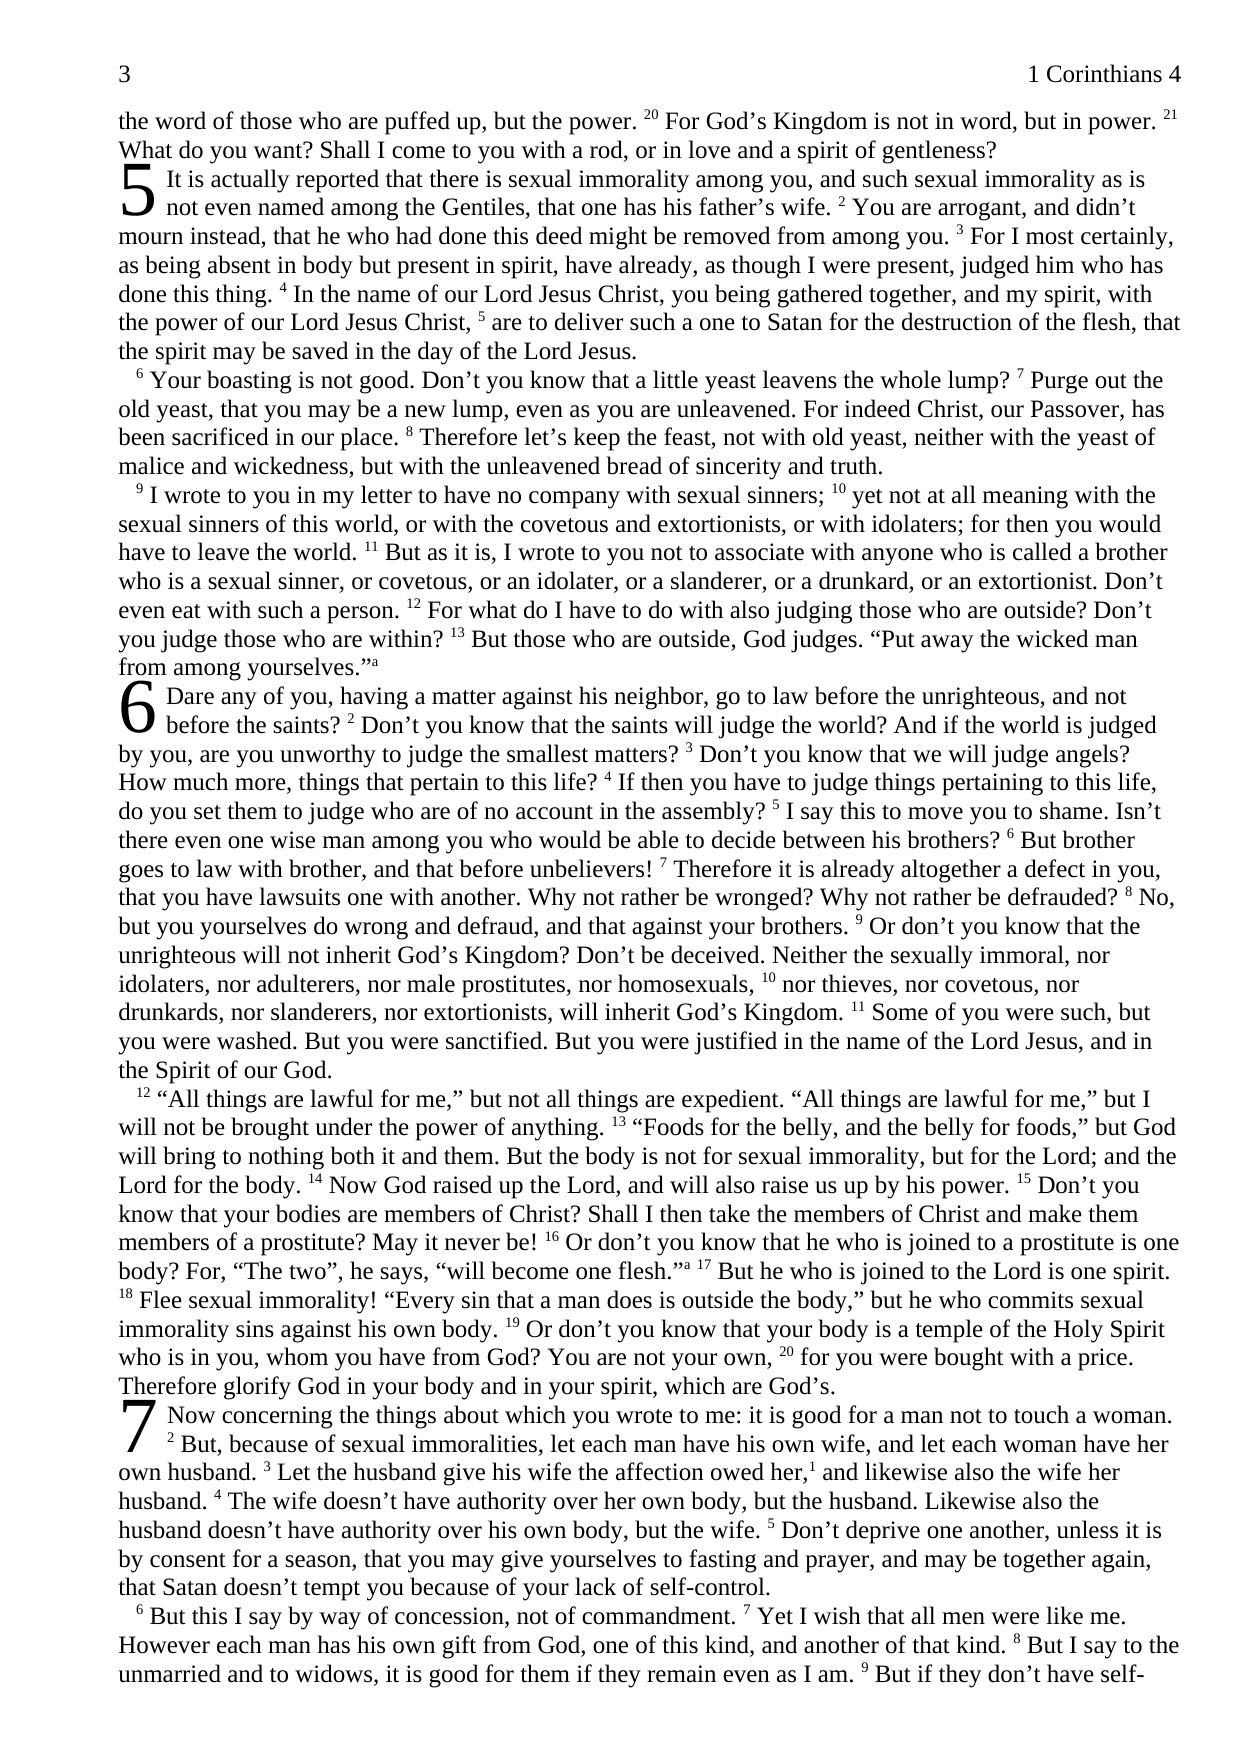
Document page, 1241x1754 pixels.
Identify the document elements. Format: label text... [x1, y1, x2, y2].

text 7Now concerning the things about which you wrote to me: it is good for a man not to touch a woman. 2 But, because of sexual immoralities, let each man have his own wife, and let each woman have her own husband. 3 Let the husband give his wife the affection owed her,1 and likewise also the wife her husband. 4 The wife doesn’t have authority over her own body, but the husband. Likewise also the husband doesn’t have authority over his own body, but the wife. 5 Don’t deprive one another, unless it is by consent for a season, that you may give yourselves to fasting and prayer, and may be together again, that Satan doesn’t tempt you because of your lack of self-control. [118, 1400, 1181, 1601]
text the word of those who are puffed up, but the power. 20 For God’s Kingdom is not in word, but in power. 21 What do you want? Shall I come to you with a rod, or in love and a spirit of gentleness? [118, 106, 1181, 164]
text 6Dare any of you, having a matter against his neighbor, go to law before the unrighteous, and not before the saints? 2 Don’t you know that the saints will judge the world? And if the world is judged by you, are you unworthy to judge the smallest matters? 3 Don’t you know that we will judge angels? How much more, things that pertain to this life? 4 If then you have to judge things pertaining to this life, do you set them to judge who are of no account in the assembly? 5 I say this to move you to shame. Isn’t there even one wise man among you who would be able to decide between his brothers? 6 But brother goes to law with brother, and that before unbelievers! 7 Therefore it is already altogether a defect in you, that you have lawsuits one with another. Why not rather be wronged? Why not rather be defrauded? 8 No, but you yourselves do wrong and defraud, and that against your brothers. 9 Or don’t you know that the unrighteous will not inherit God’s Kingdom? Don’t be deceived. Neither the sexually immoral, nor idolaters, nor adulterers, nor male prostitutes, nor homosexuals, 10 nor thieves, nor covetous, nor drunkards, nor slanderers, nor extortionists, will inherit God’s Kingdom. 11 Some of you were such, but you were washed. But you were sanctified. But you were justified in the name of the Lord Jesus, and in the Spirit of our God. [118, 681, 1181, 1084]
text 6 Your boasting is not good. Don’t you know that a little yeast leavens the whole lump? 7 Purge out the old yeast, that you may be a new lump, even as you are unleavened. For indeed Christ, our Passover, has been sacrificed in our place. 8 Therefore let’s keep the feast, not with old yeast, neither with the yeast of malice and wickedness, but with the unleavened bread of sincerity and truth. [118, 365, 1181, 480]
text 5It is actually reported that there is sexual immorality among you, and such sexual immorality as is not even named among the Gentiles, that one has his father’s wife. 2 You are arrogant, and didn’t mourn instead, that he who had done this deed might be removed from among you. 3 For I most certainly, as being absent in body but present in spirit, have already, as though I were present, judged him who has done this thing. 4 In the name of our Lord Jesus Christ, you being gathered together, and my spirit, with the power of our Lord Jesus Christ, 5 are to deliver such a one to Satan for the destruction of the flesh, that the spirit may be saved in the day of the Lord Jesus. [118, 164, 1181, 365]
text 9 I wrote to you in my letter to have no company with sexual sinners; 10 yet not at all meaning with the sexual sinners of this world, or with the covetous and extortionists, or with idolaters; for then you would have to leave the world. 11 But as it is, I wrote to you not to associate with anyone who is called a brother who is a sexual sinner, or covetous, or an idolater, or a slanderer, or a drunkard, or an extortionist. Don’t even eat with such a person. 12 For what do I have to do with also judging those who are outside? Don’t you judge those who are within? 13 But those who are outside, God judges. “Put away the wicked man from among yourselves.”a [118, 480, 1181, 681]
text 6 But this I say by way of concession, not of commandment. 7 Yet I wish that all men were like me. However each man has his own gift from God, one of this kind, and another of that kind. 8 But I say to the unmarried and to widows, it is good for them if they remain even as I am. 9 But if they don’t have self- [118, 1601, 1181, 1687]
text 12 “All things are lawful for me,” but not all things are expedient. “All things are lawful for me,” but I will not be brought under the power of anything. 13 “Foods for the belly, and the belly for foods,” but God will bring to nothing both it and them. But the body is not for sexual immorality, but for the Lord; and the Lord for the body. 14 Now God raised up the Lord, and will also raise us up by his power. 15 Don’t you know that your bodies are members of Christ? Shall I then take the members of Christ and make them members of a prostitute? May it never be! 16 Or don’t you know that he who is joined to a prostitute is one body? For, “The two”, he says, “will become one flesh.”a 17 But he who is joined to the Lord is one spirit. 18 Flee sexual immorality! “Every sin that a man does is outside the body,” but he who commits sexual immorality sins against his own body. 19 Or don’t you know that your body is a temple of the Holy Spirit who is in you, whom you have from God? You are not your own, 20 for you were bought with a price. Therefore glorify God in your body and in your spirit, which are God’s. [118, 1084, 1181, 1400]
